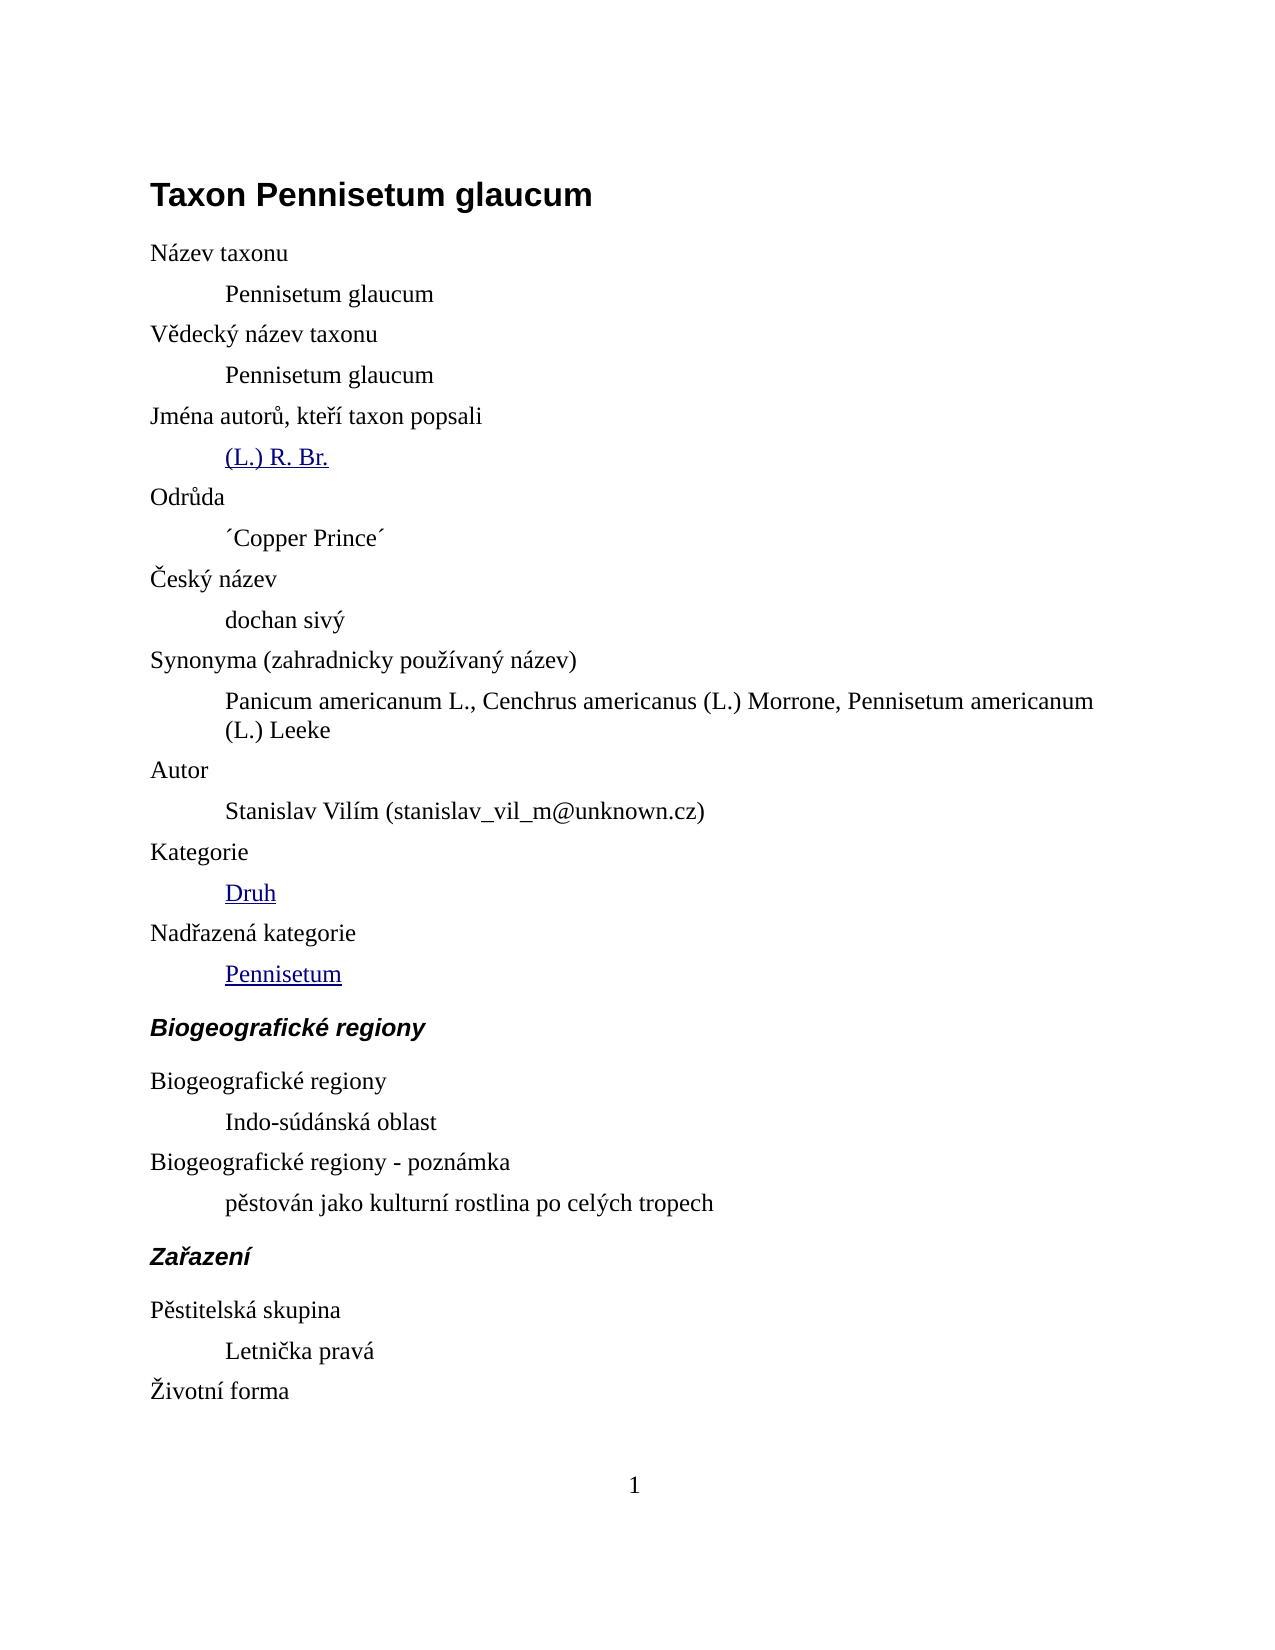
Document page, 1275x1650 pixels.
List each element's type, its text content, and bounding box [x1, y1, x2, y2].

text Letnička pravá [225, 1336, 1125, 1364]
text Pennisetum glaucum [225, 360, 1125, 389]
text Vědecký název taxonu [150, 319, 1125, 348]
text Odrůda [150, 482, 1125, 511]
text Synonyma (zahradnicky používaný název) [150, 645, 1125, 674]
text Pennisetum [225, 959, 1125, 988]
text Pěstitelská skupina [150, 1295, 1125, 1324]
text Český název [150, 564, 1125, 593]
text Biogeografické regiony [150, 1066, 1125, 1095]
text (L.) R. Br. [225, 442, 1125, 471]
text Jména autorů, kteří taxon popsali [150, 401, 1125, 430]
text Nadřazená kategorie [150, 918, 1125, 947]
text ´Copper Prince´ [225, 523, 1125, 552]
text Indo-súdánská oblast [225, 1107, 1125, 1136]
text dochan sivý [225, 605, 1125, 633]
text Autor [150, 756, 1125, 784]
text Životní forma [150, 1376, 1125, 1405]
text pěstován jako kulturní rostlina po celých tropech [225, 1188, 1125, 1217]
text Kategorie [150, 837, 1125, 866]
text Biogeografické regiony - poznámka [150, 1147, 1125, 1176]
subtitle Taxon Pennisetum glaucum [150, 175, 1125, 214]
text Stanislav Vilím (stanislav_vil_m@unknown.cz) [225, 796, 1125, 825]
text Druh [225, 878, 1125, 907]
subtitle Zařazení [150, 1242, 1125, 1271]
text Pennisetum glaucum [225, 279, 1125, 308]
subtitle Biogeografické regiony [150, 1013, 1125, 1042]
text Název taxonu [150, 238, 1125, 267]
text Panicum americanum L., Cenchrus americanus (L.) Morrone, Pennisetum americanum (L.) Leeke [225, 686, 1125, 744]
